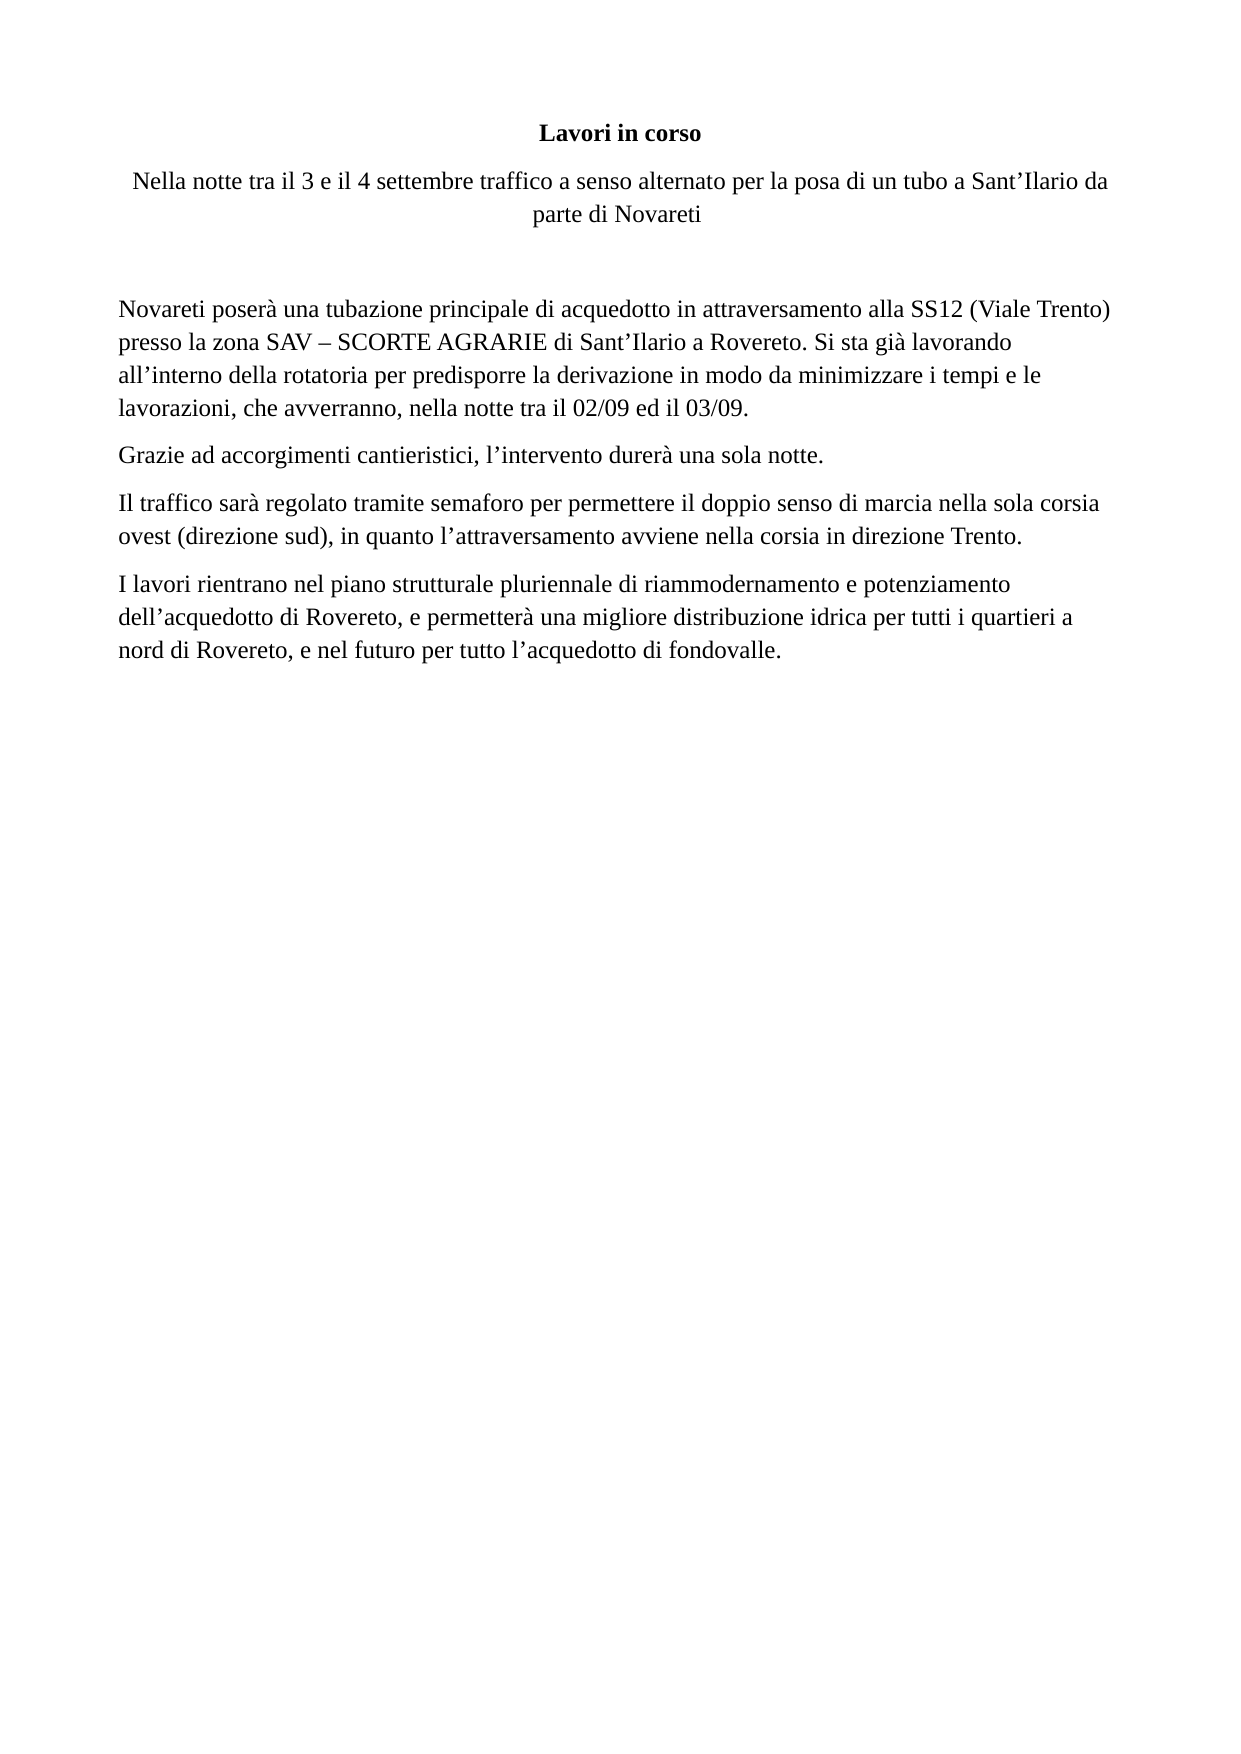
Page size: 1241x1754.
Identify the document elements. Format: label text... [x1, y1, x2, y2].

text I lavori rientrano nel piano strutturale pluriennale di riammodernamento e potenziamento dell’acquedotto di Rovereto, e permetterà una migliore distribuzione idrica per tutti i quartieri a nord di Rovereto, e nel futuro per tutto l’acquedotto di fondovalle. [118, 569, 1122, 664]
text Nella notte tra il 3 e il 4 settembre traffico a senso alternato per la posa di un tubo a Sant’Ilario da parte di Novareti [118, 166, 1122, 227]
text Grazie ad accorgimenti cantieristici, l’intervento durerà una sola notte. [118, 441, 1122, 469]
text Lavori in corso [118, 118, 1122, 147]
text Il traffico sarà regolato tramite semaforo per permettere il doppio senso di marcia nella sola corsia ovest (direzione sud), in quanto l’attraversamento avviene nella corsia in direzione Trento. [118, 488, 1122, 550]
text Novareti poserà una tubazione principale di acquedotto in attraversamento alla SS12 (Viale Trento) presso la zona SAV – SCORTE AGRARIE di Sant’Ilario a Rovereto. Si sta già lavorando all’interno della rotatoria per predisporre la derivazione in modo da minimizzare i tempi e le lavorazioni, che avverranno, nella notte tra il 02/09 ed il 03/09. [118, 294, 1122, 422]
